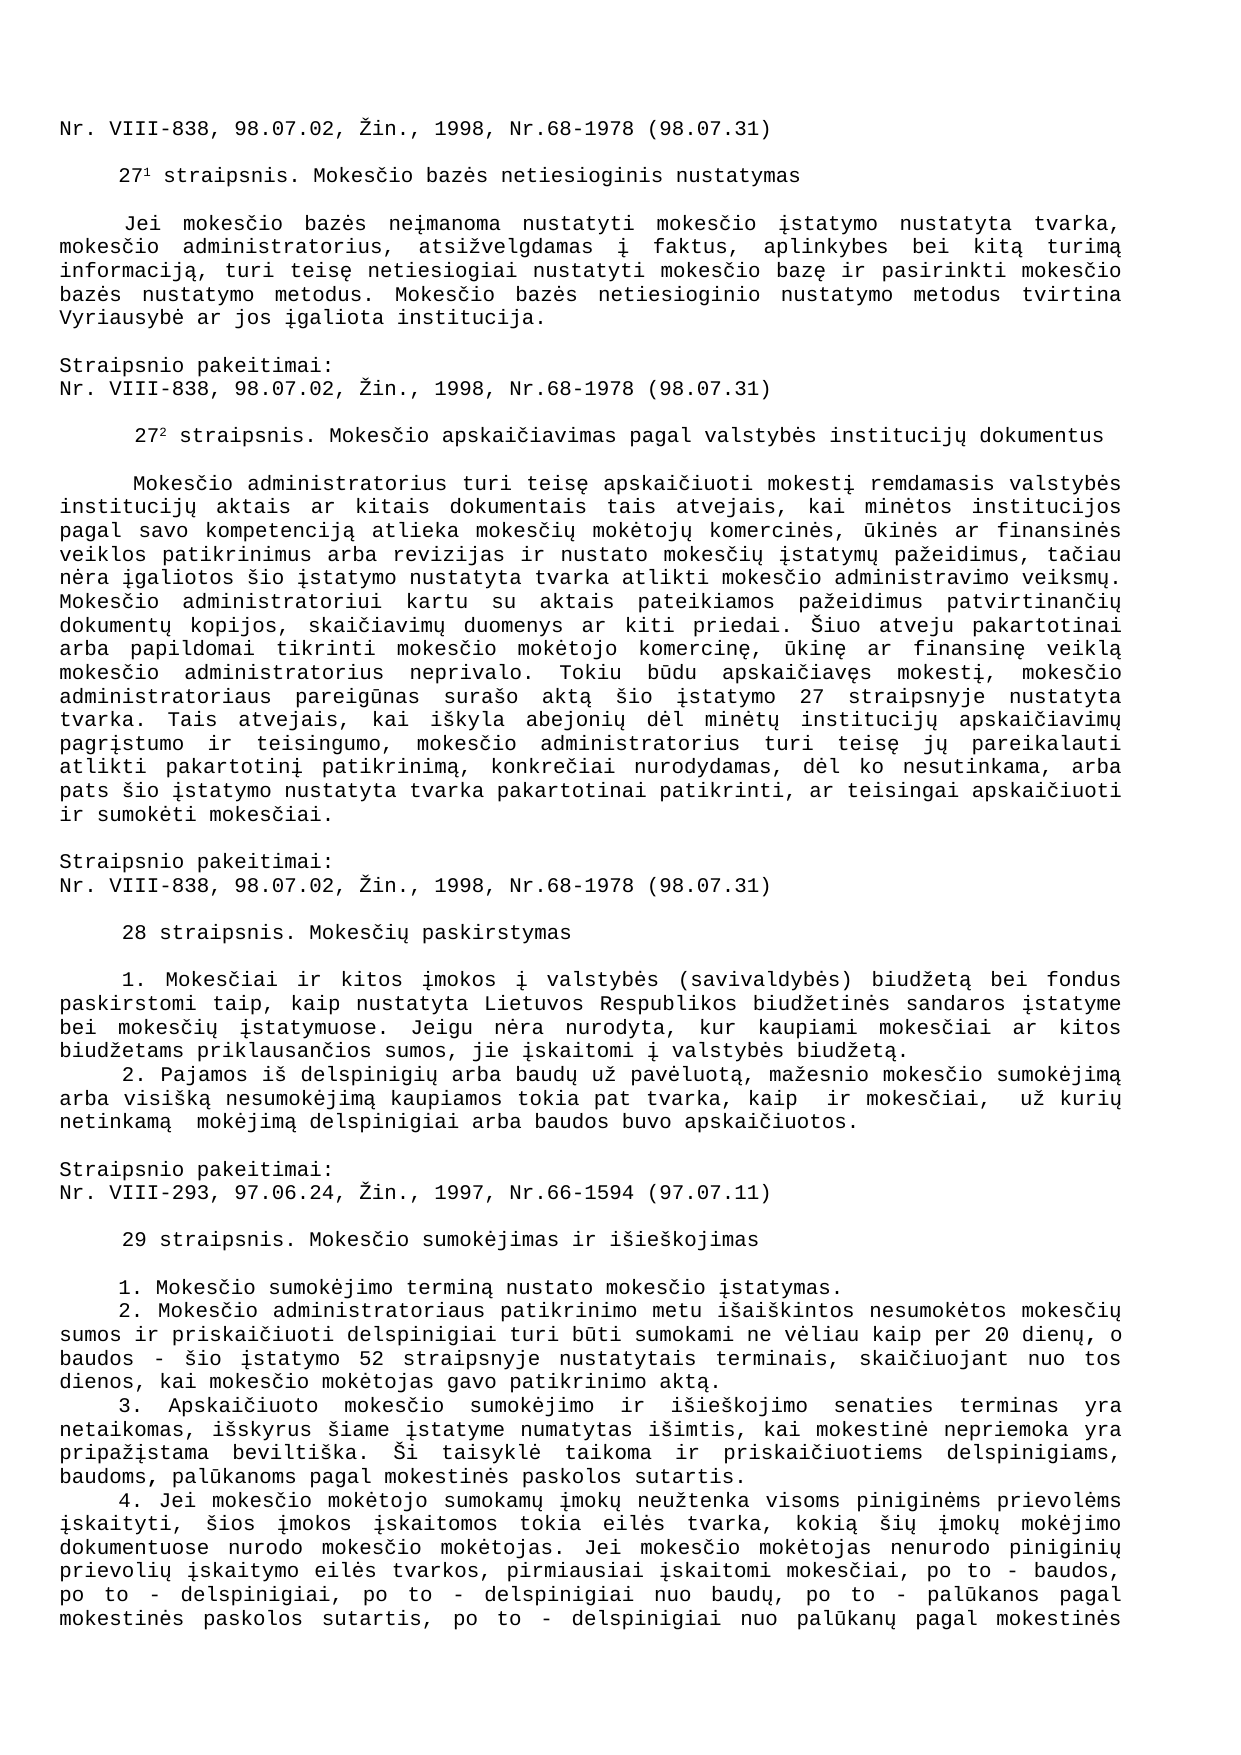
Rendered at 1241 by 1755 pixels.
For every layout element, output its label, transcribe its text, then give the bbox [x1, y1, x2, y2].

text 28 straipsnis. Mokesčių paskirstymas [59, 922, 1122, 946]
text 1. Mokesčiai ir kitos įmokos į valstybės (savivaldybės) biudžetą bei fondus paskirstomi taip, kaip nustatyta Lietuvos Respublikos biudžetinės sandaros įstatyme bei mokesčių įstatymuose. Jeigu nėra nurodyta, kur kaupiami mokesčiai ar kitos biudžetams priklausančios sumos, jie įskaitomi į valstybės biudžetą. [59, 969, 1122, 1064]
text 271 straipsnis. Mokesčio bazės netiesioginis nustatymas [59, 165, 1122, 189]
text Straipsnio pakeitimai: [59, 1158, 1122, 1182]
text 1. Mokesčio sumokėjimo terminą nustato mokesčio įstatymas. [59, 1277, 1122, 1300]
text 4. Jei mokesčio mokėtojo sumokamų įmokų neužtenka visoms piniginėms prievolėms įskaityti, šios įmokos įskaitomos tokia eilės tvarka, kokią šių įmokų mokėjimo dokumentuose nurodo mokesčio mokėtojas. Jei mokesčio mokėtojas nenurodo piniginių prievolių įskaitymo eilės tvarkos, pirmiausiai įskaitomi mokesčiai, po to - baudos, po to - delspinigiai, po to - delspinigiai nuo baudų, po to - palūkanos pagal mokestinės paskolos sutartis, po to - delspinigiai nuo palūkanų pagal mokestinės [59, 1489, 1122, 1631]
text 2. Mokesčio administratoriaus patikrinimo metu išaiškintos nesumokėtos mokesčių sumos ir priskaičiuoti delspinigiai turi būti sumokami ne vėliau kaip per 20 dienų, o baudos - šio įstatymo 52 straipsnyje nustatytais terminais, skaičiuojant nuo tos dienos, kai mokesčio mokėtojas gavo patikrinimo aktą. [59, 1300, 1122, 1395]
text Straipsnio pakeitimai: [59, 851, 1122, 875]
text 3. Apskaičiuoto mokesčio sumokėjimo ir išieškojimo senaties terminas yra netaikomas, išskyrus šiame įstatyme numatytas išimtis, kai mokestinė nepriemoka yra pripažįstama beviltiška. Ši taisyklė taikoma ir priskaičiuotiems delspinigiams, baudoms, palūkanoms pagal mokestinės paskolos sutartis. [59, 1395, 1122, 1489]
text Nr. VIII-838, 98.07.02, Žin., 1998, Nr.68-1978 (98.07.31) [59, 118, 1122, 142]
text Mokesčio administratorius turi teisę apskaičiuoti mokestį remdamasis valstybės institucijų aktais ar kitais dokumentais tais atvejais, kai minėtos institucijos pagal savo kompetenciją atlieka mokesčių mokėtojų komercinės, ūkinės ar finansinės veiklos patikrinimus arba revizijas ir nustato mokesčių įstatymų pažeidimus, tačiau nėra įgaliotos šio įstatymo nustatyta tvarka atlikti mokesčio administravimo veiksmų. Mokesčio administratoriui kartu su aktais pateikiamos pažeidimus patvirtinančių dokumentų kopijos, skaičiavimų duomenys ar kiti priedai. Šiuo atveju pakartotinai arba papildomai tikrinti mokesčio mokėtojo komercinę, ūkinę ar finansinę veiklą mokesčio administratorius neprivalo. Tokiu būdu apskaičiavęs mokestį, mokesčio administratoriaus pareigūnas surašo aktą šio įstatymo 27 straipsnyje nustatyta tvarka. Tais atvejais, kai iškyla abejonių dėl minėtų institucijų apskaičiavimų pagrįstumo ir teisingumo, mokesčio administratorius turi teisę jų pareikalauti atlikti pakartotinį patikrinimą, konkrečiai nurodydamas, dėl ko nesutinkama, arba pats šio įstatymo nustatyta tvarka pakartotinai patikrinti, ar teisingai apskaičiuoti ir sumokėti mokesčiai. [59, 473, 1122, 827]
text Jei mokesčio bazės neįmanoma nustatyti mokesčio įstatymo nustatyta tvarka, mokesčio administratorius, atsižvelgdamas į faktus, aplinkybes bei kitą turimą informaciją, turi teisę netiesiogiai nustatyti mokesčio bazę ir pasirinkti mokesčio bazės nustatymo metodus. Mokesčio bazės netiesioginio nustatymo metodus tvirtina Vyriausybė ar jos įgaliota institucija. [59, 213, 1122, 331]
text 29 straipsnis. Mokesčio sumokėjimas ir išieškojimas [59, 1229, 1122, 1253]
text 272 straipsnis. Mokesčio apskaičiavimas pagal valstybės institucijų dokumentus [134, 426, 1122, 449]
text Straipsnio pakeitimai: [59, 354, 1122, 378]
text Nr. VIII-293, 97.06.24, Žin., 1997, Nr.66-1594 (97.07.11) [59, 1182, 1122, 1206]
text Nr. VIII-838, 98.07.02, Žin., 1998, Nr.68-1978 (98.07.31) [59, 378, 1122, 402]
text Nr. VIII-838, 98.07.02, Žin., 1998, Nr.68-1978 (98.07.31) [59, 875, 1122, 898]
text 2. Pajamos iš delspinigių arba baudų už pavėluotą, mažesnio mokesčio sumokėjimą arba visišką nesumokėjimą kaupiamos tokia pat tvarka, kaip ir mokesčiai, už kurių netinkamą mokėjimą delspinigiai arba baudos buvo apskaičiuotos. [59, 1064, 1122, 1135]
